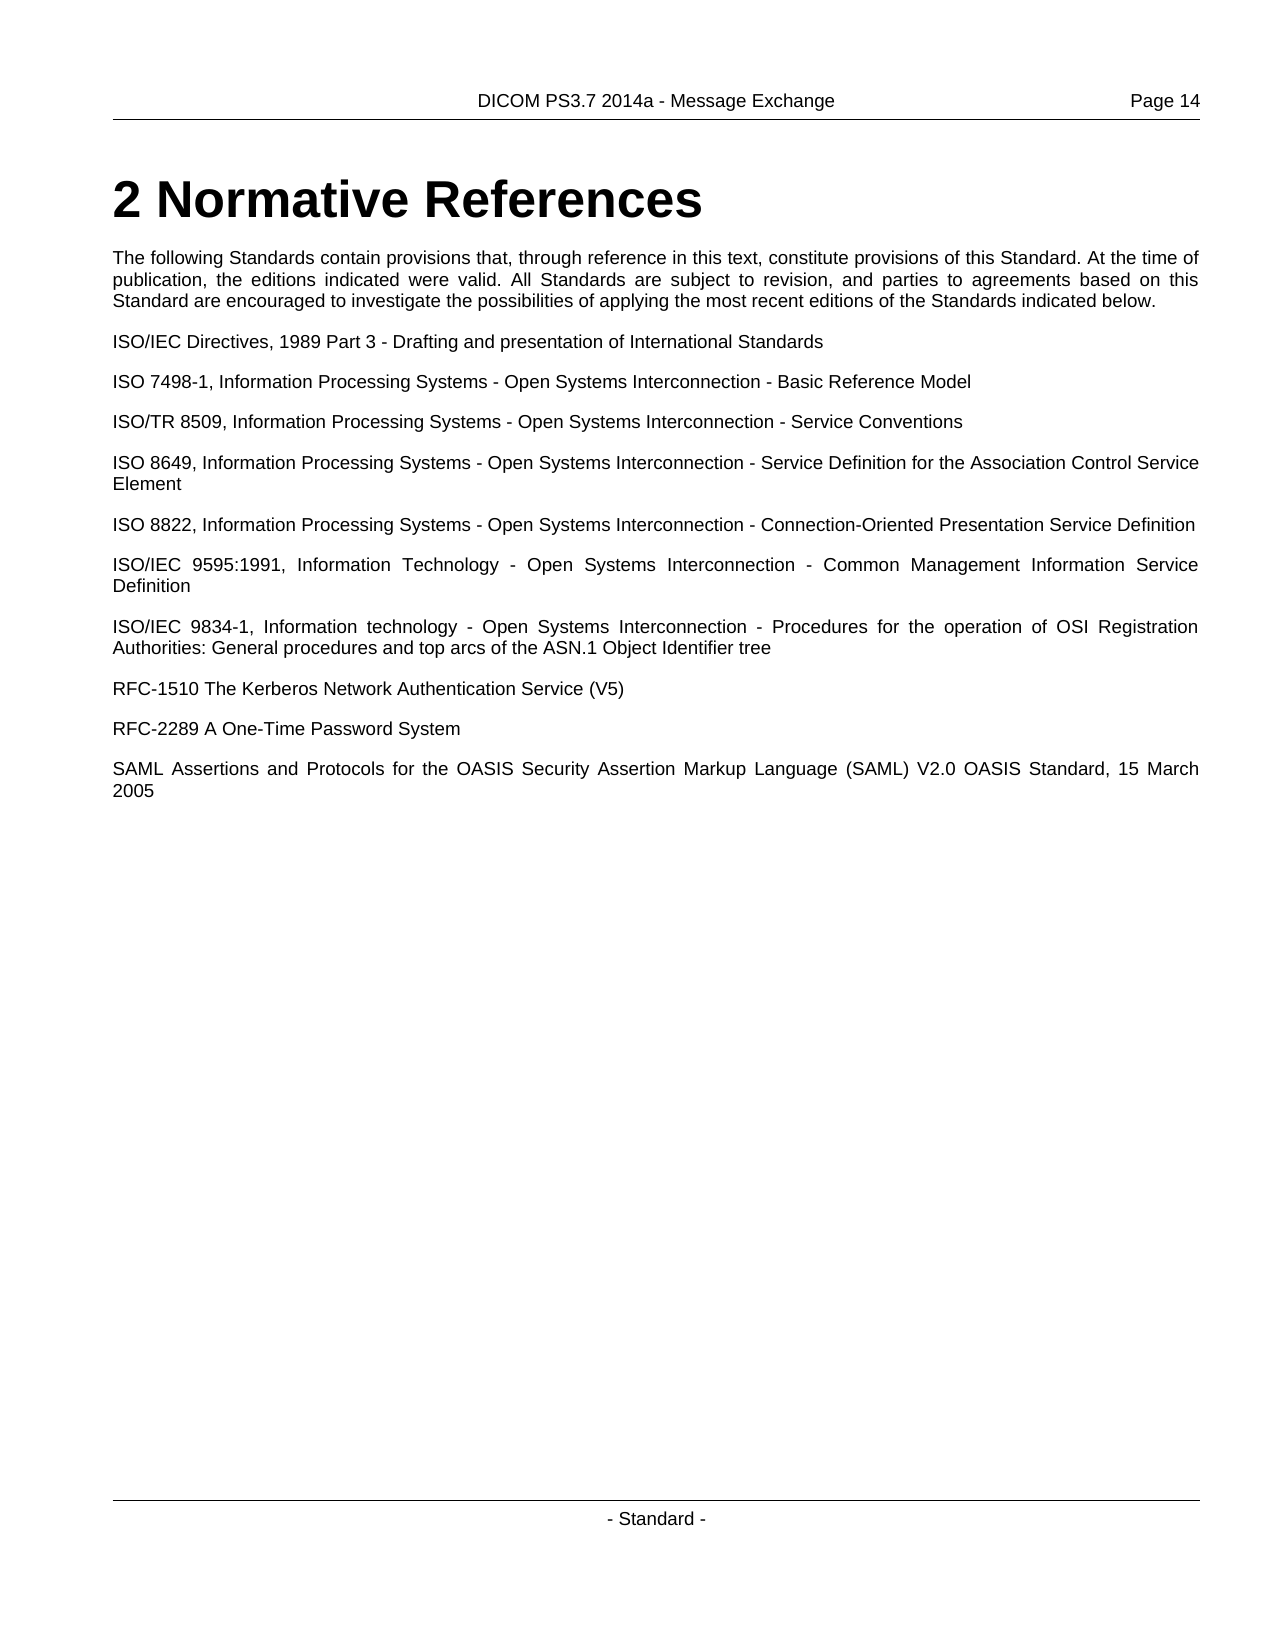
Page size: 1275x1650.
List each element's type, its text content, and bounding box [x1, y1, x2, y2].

text ISO 7498-1, Information Processing Systems - Open Systems Interconnection - Basic Reference Model [112, 371, 1200, 392]
text The following Standards contain provisions that, through reference in this text, constitute provisions of this Standard. At the time of publication, the editions indicated were valid. All Standards are subject to revision, and parties to agreements based on this Standard are encouraged to investigate the possibilities of applying the most recent editions of the Standards indicated below. [112, 247, 1200, 312]
text RFC-1510 The Kerberos Network Authentication Service (V5) [112, 677, 1200, 699]
text RFC-2289 A One-Time Password System [112, 718, 1200, 739]
text ISO 8822, Information Processing Systems - Open Systems Interconnection - Connection-Oriented Presentation Service Definition [112, 513, 1200, 535]
text ISO/IEC Directives, 1989 Part 3 - Drafting and presentation of International Standards [112, 331, 1200, 352]
text ISO/TR 8509, Information Processing Systems - Open Systems Interconnection - Service Conventions [112, 411, 1200, 433]
text 2 Normative References [112, 169, 1200, 228]
text SAML Assertions and Protocols for the OASIS Security Assertion Markup Language (SAML) V2.0 OASIS Standard, 15 March 2005 [112, 758, 1200, 801]
text ISO 8649, Information Processing Systems - Open Systems Interconnection - Service Definition for the Association Control Service Element [112, 451, 1200, 494]
text ISO/IEC 9834-1, Information technology - Open Systems Interconnection - Procedures for the operation of OSI Registration Authorities: General procedures and top arcs of the ASN.1 Object Identifier tree [112, 616, 1200, 659]
text ISO/IEC 9595:1991, Information Technology - Open Systems Interconnection - Common Management Information Service Definition [112, 554, 1200, 597]
